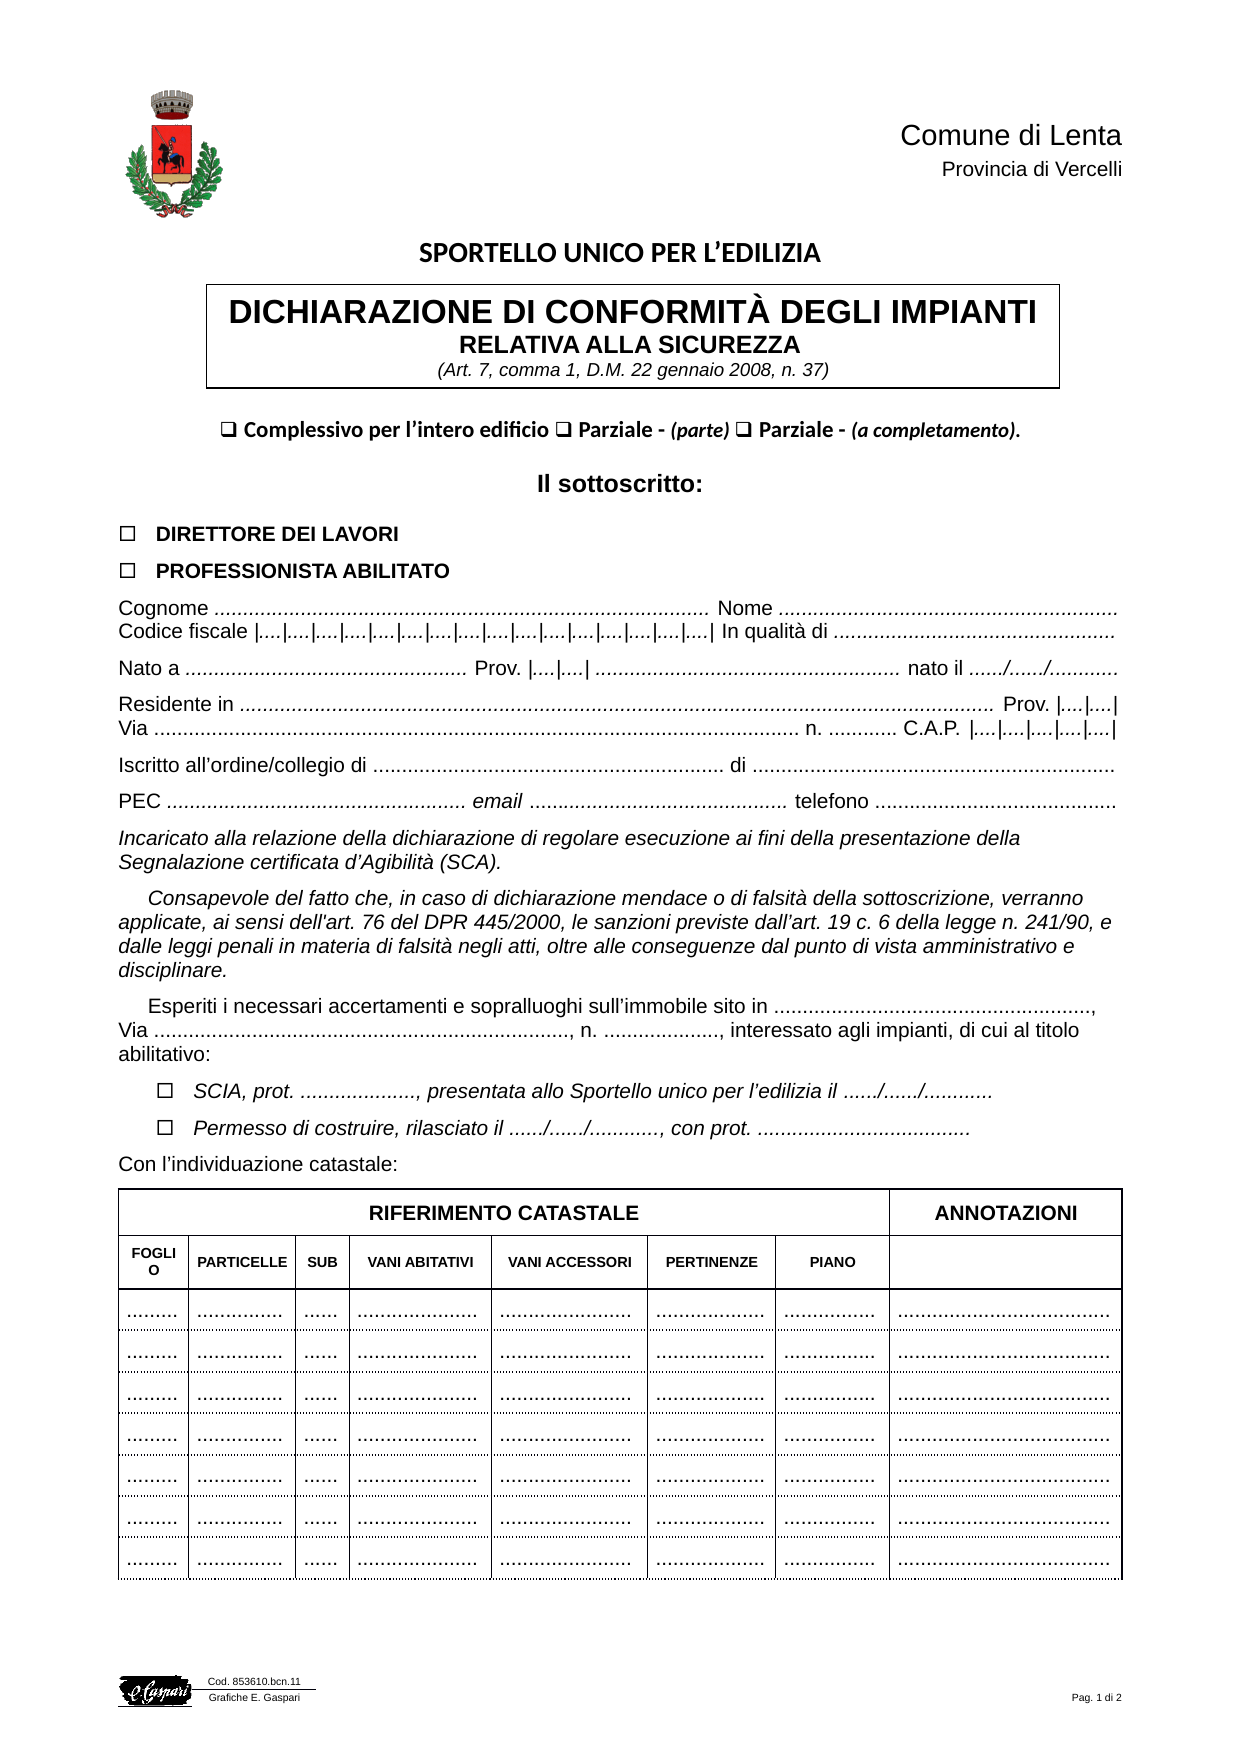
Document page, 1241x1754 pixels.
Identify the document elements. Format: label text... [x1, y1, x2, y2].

table_cell ..................... [350, 1290, 491, 1329]
text Iscritto all’ordine/collegio di ............................................................. di ............................................................... [118, 753, 1122, 777]
list PROFESSIONISTA ABILITATO [118, 559, 1122, 583]
table_cell ......... [119, 1536, 188, 1577]
table_cell ................... [648, 1536, 775, 1577]
list SCIA, prot. ...................., presentata allo Sportello unico per l’edilizia il ....../....../............ [156, 1079, 1122, 1103]
table_cell ............... [189, 1495, 295, 1536]
table_cell ..................................... [890, 1290, 1121, 1329]
table_cell ............... [189, 1290, 295, 1329]
table_cell VANI ABITATIVI [350, 1236, 491, 1288]
table_cell ................ [776, 1495, 889, 1536]
picture [122, 87, 224, 219]
table_cell ................ [776, 1454, 889, 1495]
text Nato a ................................................. Prov. |....|....| ..................................................... nato il ....../....../............ [118, 656, 1122, 680]
table_cell ......... [119, 1371, 188, 1412]
table_cell ..................... [350, 1495, 491, 1536]
text Comune di Lenta [224, 118, 1122, 152]
table_cell ..................... [350, 1329, 491, 1371]
table_cell ......... [119, 1454, 188, 1495]
table_cell ..................................... [890, 1412, 1121, 1453]
table_cell ................... [648, 1329, 775, 1371]
table_cell ..................................... [890, 1536, 1121, 1577]
table_cell [890, 1236, 1121, 1288]
table_cell ....................... [492, 1371, 647, 1412]
table_cell ...... [296, 1412, 349, 1453]
list DIRETTORE DEI LAVORI [118, 522, 1122, 546]
table_cell ............... [189, 1371, 295, 1412]
text Cognome ...................................................................................... Nome ........................................................... Codice fiscale |....|....|....|....|....|....|....|....|....|....|....|....|....|....|....|....| In qualità di ................................................. [118, 595, 1122, 643]
text Con l’individuazione catastale: [118, 1152, 1122, 1176]
table_cell ................ [776, 1329, 889, 1371]
table_cell ....................... [492, 1454, 647, 1495]
table_cell ................... [648, 1290, 775, 1329]
table_cell ......... [119, 1412, 188, 1453]
table_cell SUB [296, 1236, 349, 1288]
table_cell ...... [296, 1329, 349, 1371]
table_cell ............... [189, 1412, 295, 1453]
table_cell ....................... [492, 1536, 647, 1577]
table_cell ............... [189, 1329, 295, 1371]
table_cell ...... [296, 1290, 349, 1329]
table_cell ...... [296, 1454, 349, 1495]
table_cell ..................................... [890, 1495, 1121, 1536]
table_cell PARTICELLE [189, 1236, 295, 1288]
table_cell ....................... [492, 1495, 647, 1536]
table_cell ..................................... [890, 1329, 1121, 1371]
table_cell ......... [119, 1495, 188, 1536]
table_cell ..................................... [890, 1454, 1121, 1495]
table_cell ............... [189, 1454, 295, 1495]
text Incaricato alla relazione della dichiarazione di regolare esecuzione ai fini della presentazione della Segnalazione certificata d’Agibilità (SCA). [118, 826, 1122, 873]
table_cell ..................... [350, 1454, 491, 1495]
table_cell ...... [296, 1495, 349, 1536]
table_cell ...... [296, 1536, 349, 1577]
table_cell PIANO [776, 1236, 889, 1288]
text Esperiti i necessari accertamenti e sopralluoghi sull’immobile sito in ......................................................., Via ........................................................................, n. ...................., interessato agli impianti, di cui al titolo abilitativo: [118, 994, 1122, 1066]
table_cell ................... [648, 1371, 775, 1412]
table_cell ..................... [350, 1536, 491, 1577]
table_cell ..................................... [890, 1371, 1121, 1412]
table_cell ...... [296, 1371, 349, 1412]
table_cell ................... [648, 1412, 775, 1453]
table_cell ................ [776, 1536, 889, 1577]
table_cell ................ [776, 1412, 889, 1453]
text Il sottoscritto: [118, 468, 1122, 497]
table_cell ................ [776, 1371, 889, 1412]
table_header ANNOTAZIONI [890, 1190, 1121, 1235]
table_cell ................... [648, 1454, 775, 1495]
text  Complessivo per l’intero edificio  Parziale - (parte)  Parziale - (a completamento). [118, 416, 1122, 443]
table_cell ......... [119, 1329, 188, 1371]
table_cell ....................... [492, 1412, 647, 1453]
table_cell FOGLIO [119, 1236, 188, 1288]
table_cell ................... [648, 1495, 775, 1536]
list Permesso di costruire, rilasciato il ....../....../............, con prot. ..................................... [156, 1115, 1122, 1139]
text PEC .................................................... email ............................................. telefono .......................................... [118, 789, 1122, 813]
picture [118, 1674, 192, 1706]
text Provincia di Vercelli [224, 157, 1122, 181]
table_cell ..................... [350, 1412, 491, 1453]
text Consapevole del fatto che, in caso di dichiarazione mendace o di falsità della sottoscrizione, verranno applicate, ai sensi dell'art. 76 del DPR 445/2000, le sanzioni previste dall’art. 19 c. 6 della legge n. 241/90, e dalle leggi penali in materia di falsità negli atti, oltre alle conseguenze dal punto di vista amministrativo e disciplinare. [118, 886, 1122, 982]
table_cell ......... [119, 1290, 188, 1329]
table_header RIFERIMENTO CATASTALE [119, 1190, 889, 1235]
table_cell PERTINENZE [648, 1236, 775, 1288]
subtitle SPORTELLO UNICO PER L’EDILIZIA [118, 234, 1122, 270]
table_cell ................ [776, 1290, 889, 1329]
table_cell ..................... [350, 1371, 491, 1412]
table_cell VANI ACCESSORI [492, 1236, 647, 1288]
table_cell ............... [189, 1536, 295, 1577]
text Residente in ................................................................................................................................... Prov. |....|....| Via ................................................................................................................ n. ............ C.A.P. |....|....|....|....|....| [118, 692, 1122, 740]
table_cell ....................... [492, 1329, 647, 1371]
table_cell ....................... [492, 1290, 647, 1329]
